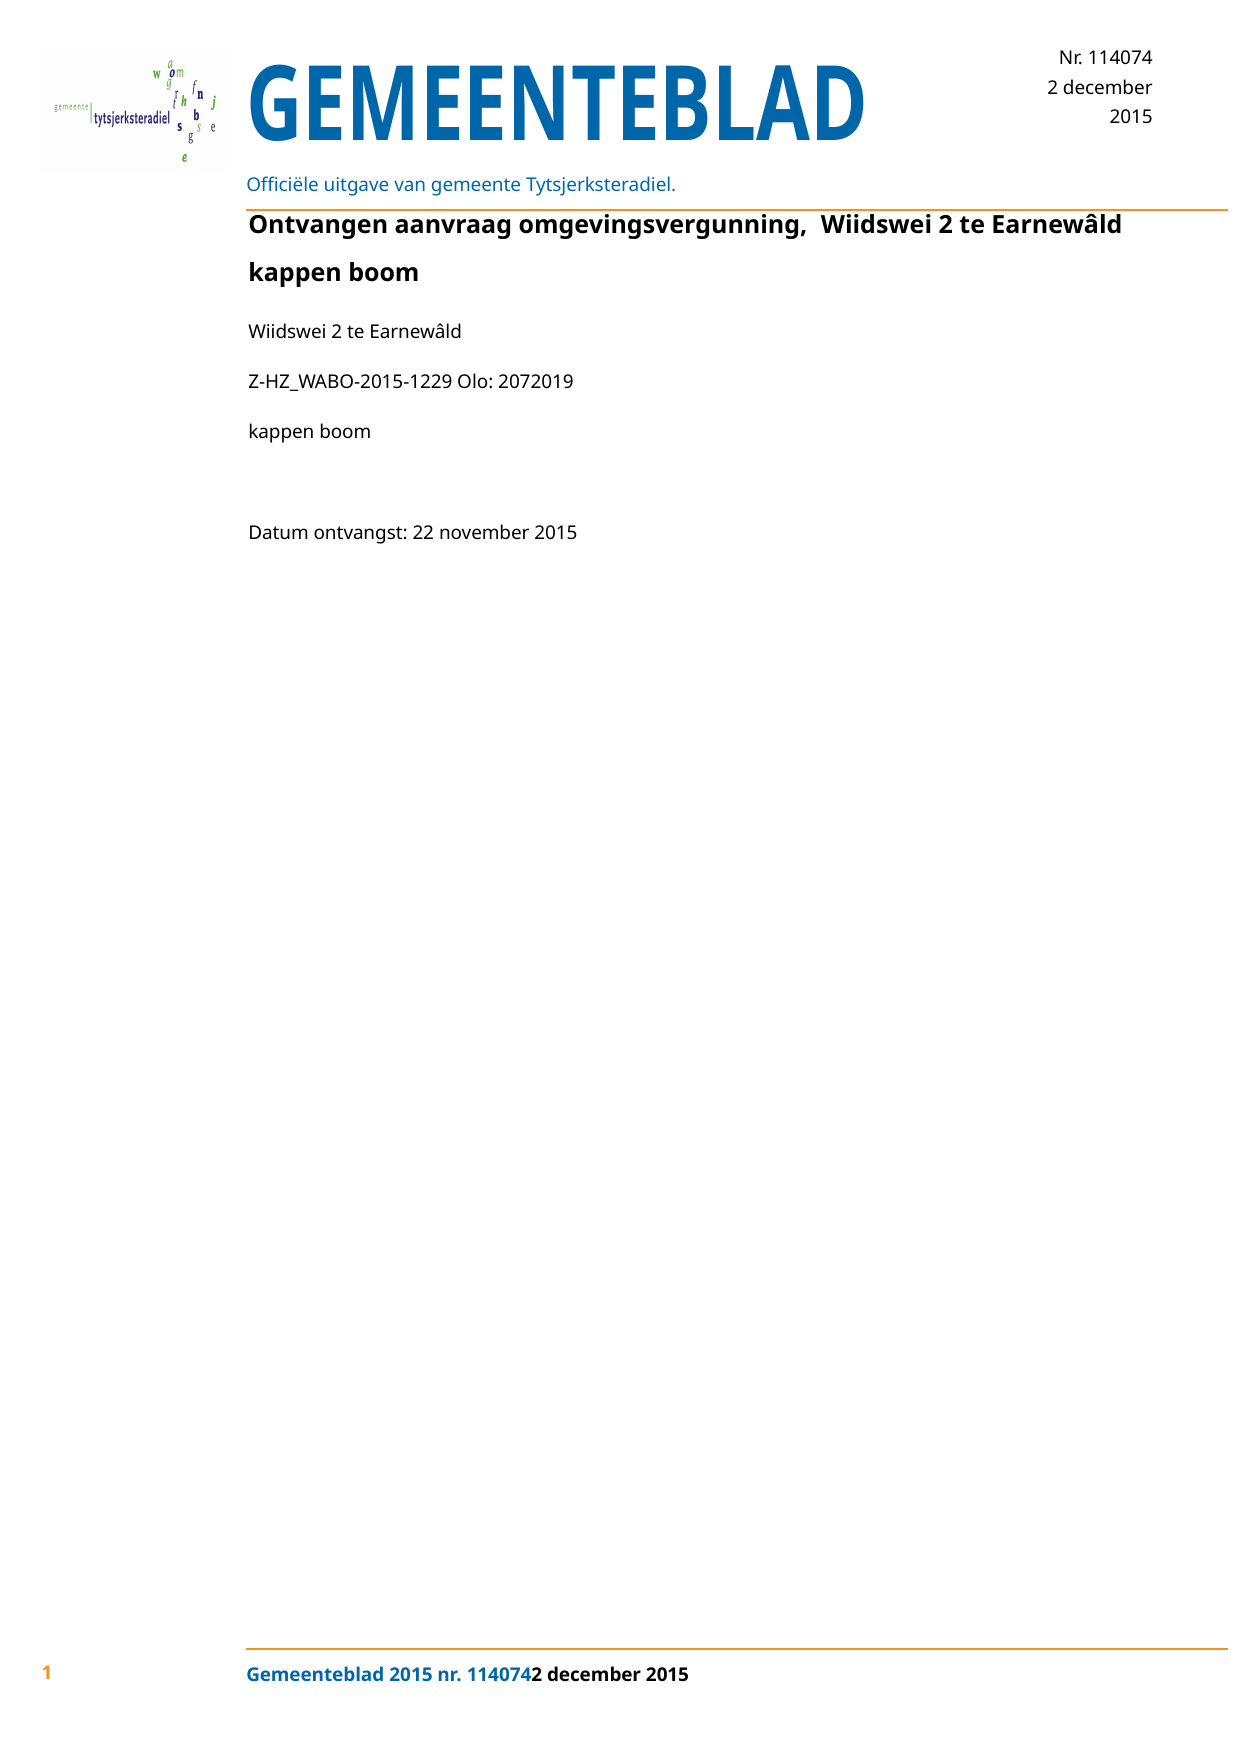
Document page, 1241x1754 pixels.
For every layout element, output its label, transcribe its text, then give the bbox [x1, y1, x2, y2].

text Ontvangen aanvraag omgevingsvergunning, Wiidswei 2 te Earnewâld kappen boom [248, 211, 1152, 288]
text kappen boom [248, 419, 1152, 444]
text Z-HZ_WABO-2015-1229 Olo: 2072019 [248, 368, 1152, 394]
text Datum ontvangst: 22 november 2015 [248, 519, 1152, 545]
text Wiidswei 2 te Earnewâld [248, 318, 1152, 344]
picture [41, 47, 231, 172]
